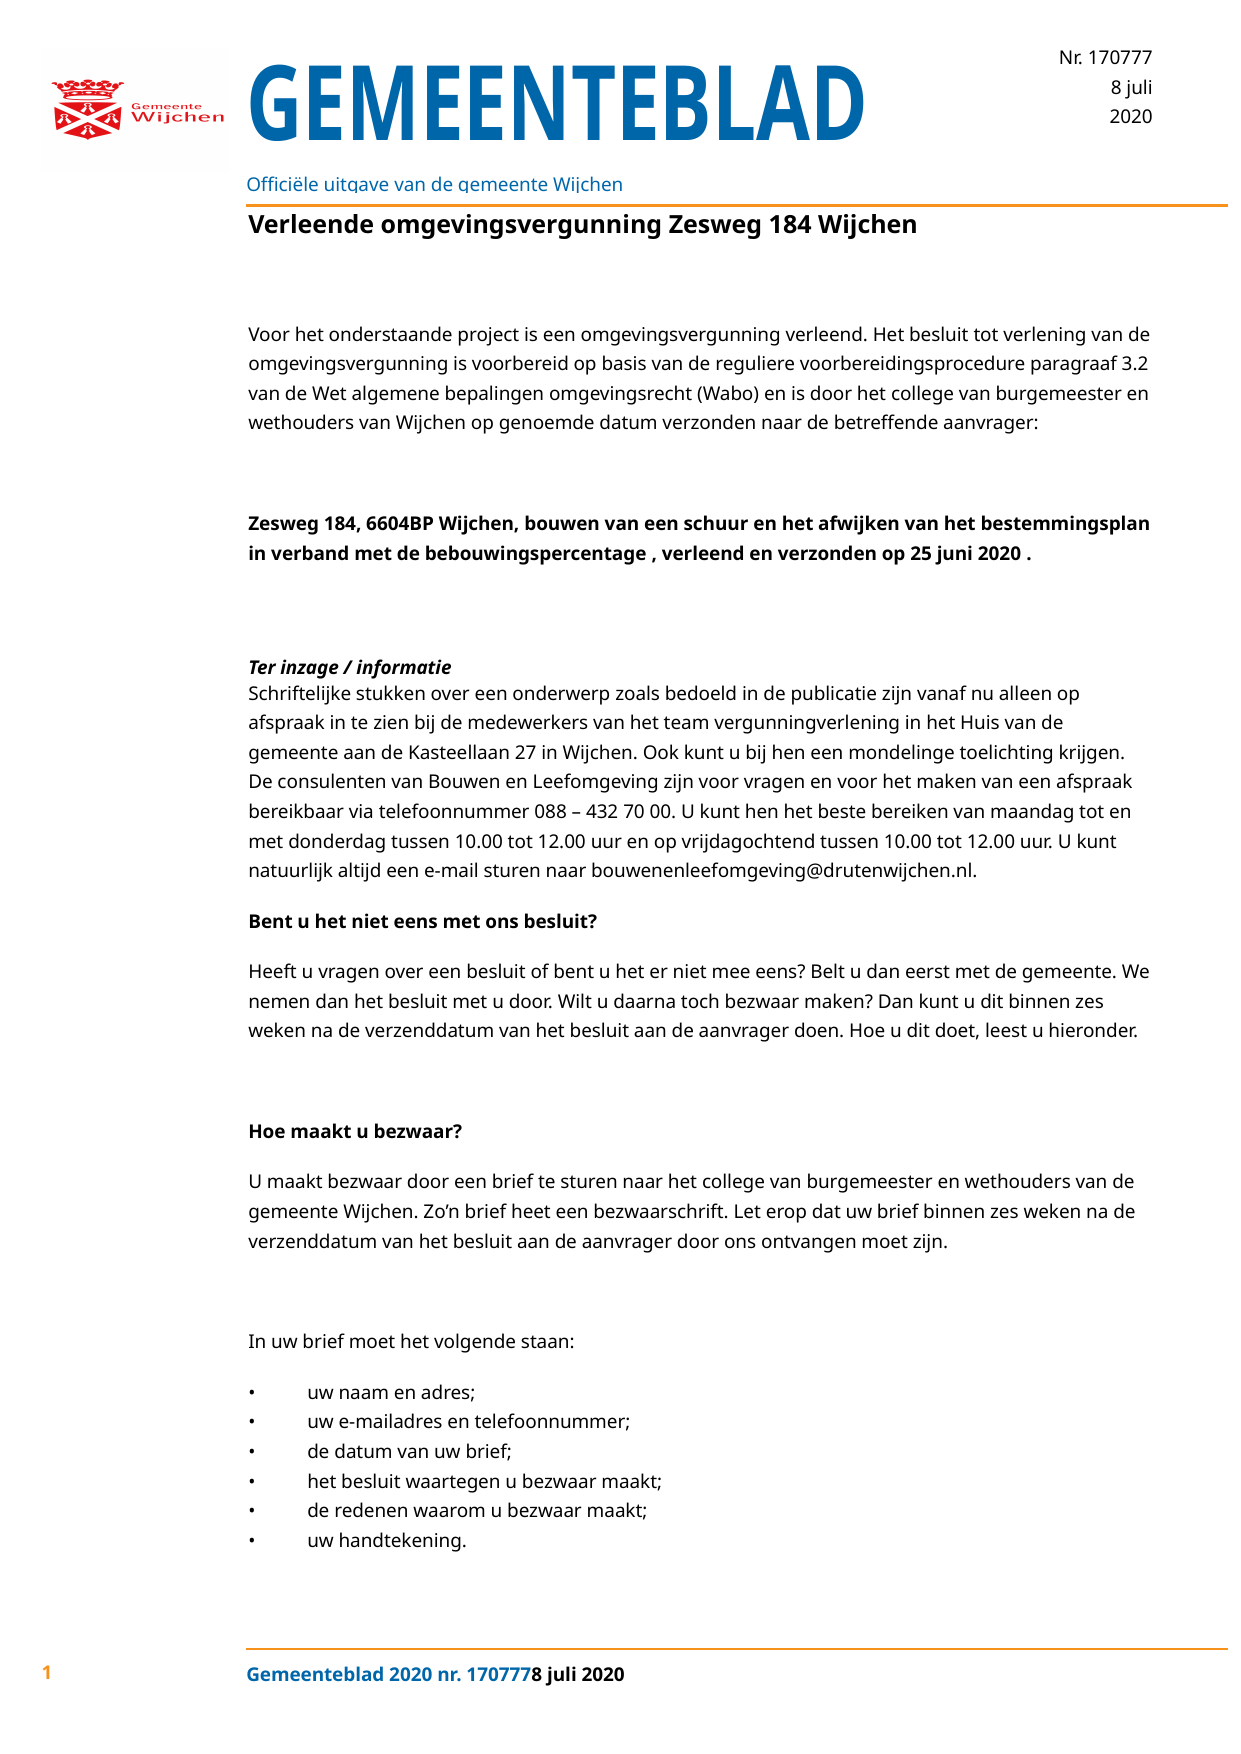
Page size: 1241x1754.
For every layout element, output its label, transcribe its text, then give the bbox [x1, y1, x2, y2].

list het besluit waartegen u bezwaar maakt; [248, 1468, 1152, 1494]
text U maakt bezwaar door een brief te sturen naar het college van burgemeester en wethouders van de gemeente Wijchen. Zo’n brief heet een bezwaarschrift. Let erop dat uw brief binnen zes weken na de verzenddatum van het besluit aan de aanvrager door ons ontvangen moet zijn. [248, 1169, 1152, 1254]
list de redenen waarom u bezwaar maakt; [248, 1497, 1152, 1523]
text Zesweg 184, 6604BP Wijchen, bouwen van een schuur en het afwijken van het bestemmingsplan in verband met de bebouwingspercentage , verleend en verzonden op 25 juni 2020 . [248, 510, 1152, 566]
text In uw brief moet het volgende staan: [248, 1329, 1152, 1354]
text Voor het onderstaande project is een omgevingsvergunning verleend. Het besluit tot verlening van de omgevingsvergunning is voorbereid op basis van de reguliere voorbereidingsprocedure paragraaf 3.2 van de Wet algemene bepalingen omgevingsrecht (Wabo) en is door het college van burgemeester en wethouders van Wijchen op genoemde datum verzonden naar de betreffende aanvrager: [248, 321, 1152, 435]
text Schriftelijke stukken over een onderwerp zoals bedoeld in de publicatie zijn vanaf nu alleen op afspraak in te zien bij de medewerkers van het team vergunningverlening in het Huis van de gemeente aan de Kasteellaan 27 in Wijchen. Ook kunt u bij hen een mondelinge toelichting krijgen. De consulenten van Bouwen en Leefomgeving zijn voor vragen en voor het maken van een afspraak bereikbaar via telefoonnummer 088 – 432 70 00. U kunt hen het beste bereiken van maandag tot en met donderdag tussen 10.00 tot 12.00 uur en op vrijdagochtend tussen 10.00 tot 12.00 uur. U kunt natuurlijk altijd een e-mail sturen naar bouwenenleefomgeving@drutenwijchen.nl. [248, 680, 1152, 883]
list uw handtekening. [248, 1527, 1152, 1553]
text Ter inzage / informatie [248, 654, 1152, 680]
list uw naam en adres; [248, 1379, 1152, 1405]
picture [41, 47, 231, 172]
text Bent u het niet eens met ons besluit? [248, 908, 1152, 934]
text Hoe maakt u bezwaar? [248, 1118, 1152, 1144]
text Verleende omgevingsvergunning Zesweg 184 Wijchen [248, 207, 1152, 241]
text Heeft u vragen over een besluit of bent u het er niet mee eens? Belt u dan eerst met de gemeente. We nemen dan het besluit met u door. Wilt u daarna toch bezwaar maken? Dan kunt u dit binnen zes weken na de verzenddatum van het besluit aan de aanvrager doen. Hoe u dit doet, leest u hieronder. [248, 958, 1152, 1043]
list de datum van uw brief; [248, 1438, 1152, 1464]
list uw e-mailadres en telefoonnummer; [248, 1409, 1152, 1434]
